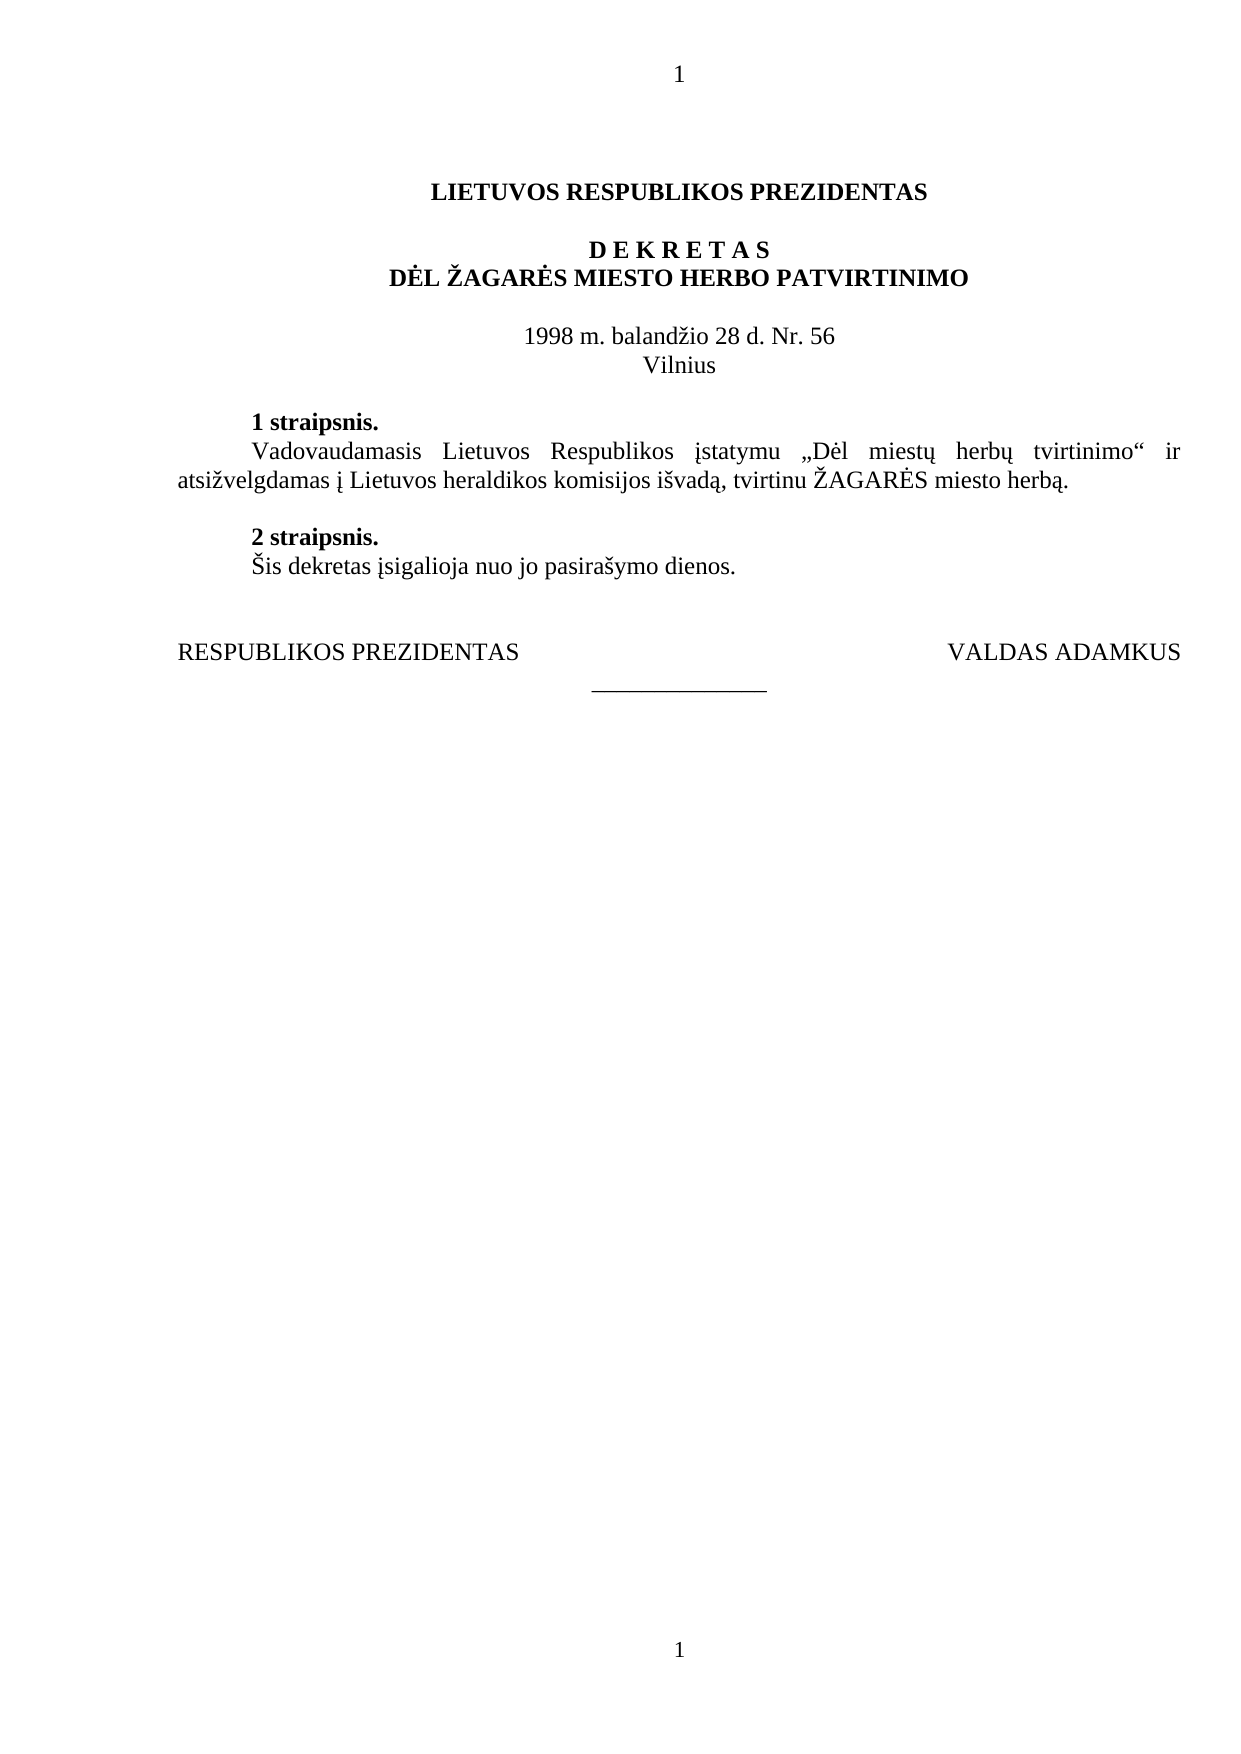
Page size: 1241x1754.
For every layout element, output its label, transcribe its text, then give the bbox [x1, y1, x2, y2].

text 2 straipsnis. [177, 522, 1181, 551]
text Šis dekretas įsigalioja nuo jo pasirašymo dienos. [177, 551, 1181, 580]
text D E K R E T A S [177, 235, 1181, 263]
text ______________ [177, 666, 1181, 695]
text RESPUBLIKOS PREZIDENTAS VALDAS ADAMKUS [177, 637, 1181, 666]
text 1 straipsnis. [177, 407, 1181, 436]
text 1998 m. balandžio 28 d. Nr. 56 [177, 321, 1181, 350]
text Vilnius [177, 350, 1181, 378]
text DĖL ŽAGARĖS MIESTO HERBO PATVIRTINIMO [177, 263, 1181, 292]
text Vadovaudamasis Lietuvos Respublikos įstatymu „Dėl miestų herbų tvirtinimo“ ir atsižvelgdamas į Lietuvos heraldikos komisijos išvadą, tvirtinu ŽAGARĖS miesto herbą. [177, 436, 1181, 493]
text LIETUVOS RESPUBLIKOS PREZIDENTAS [177, 177, 1181, 206]
